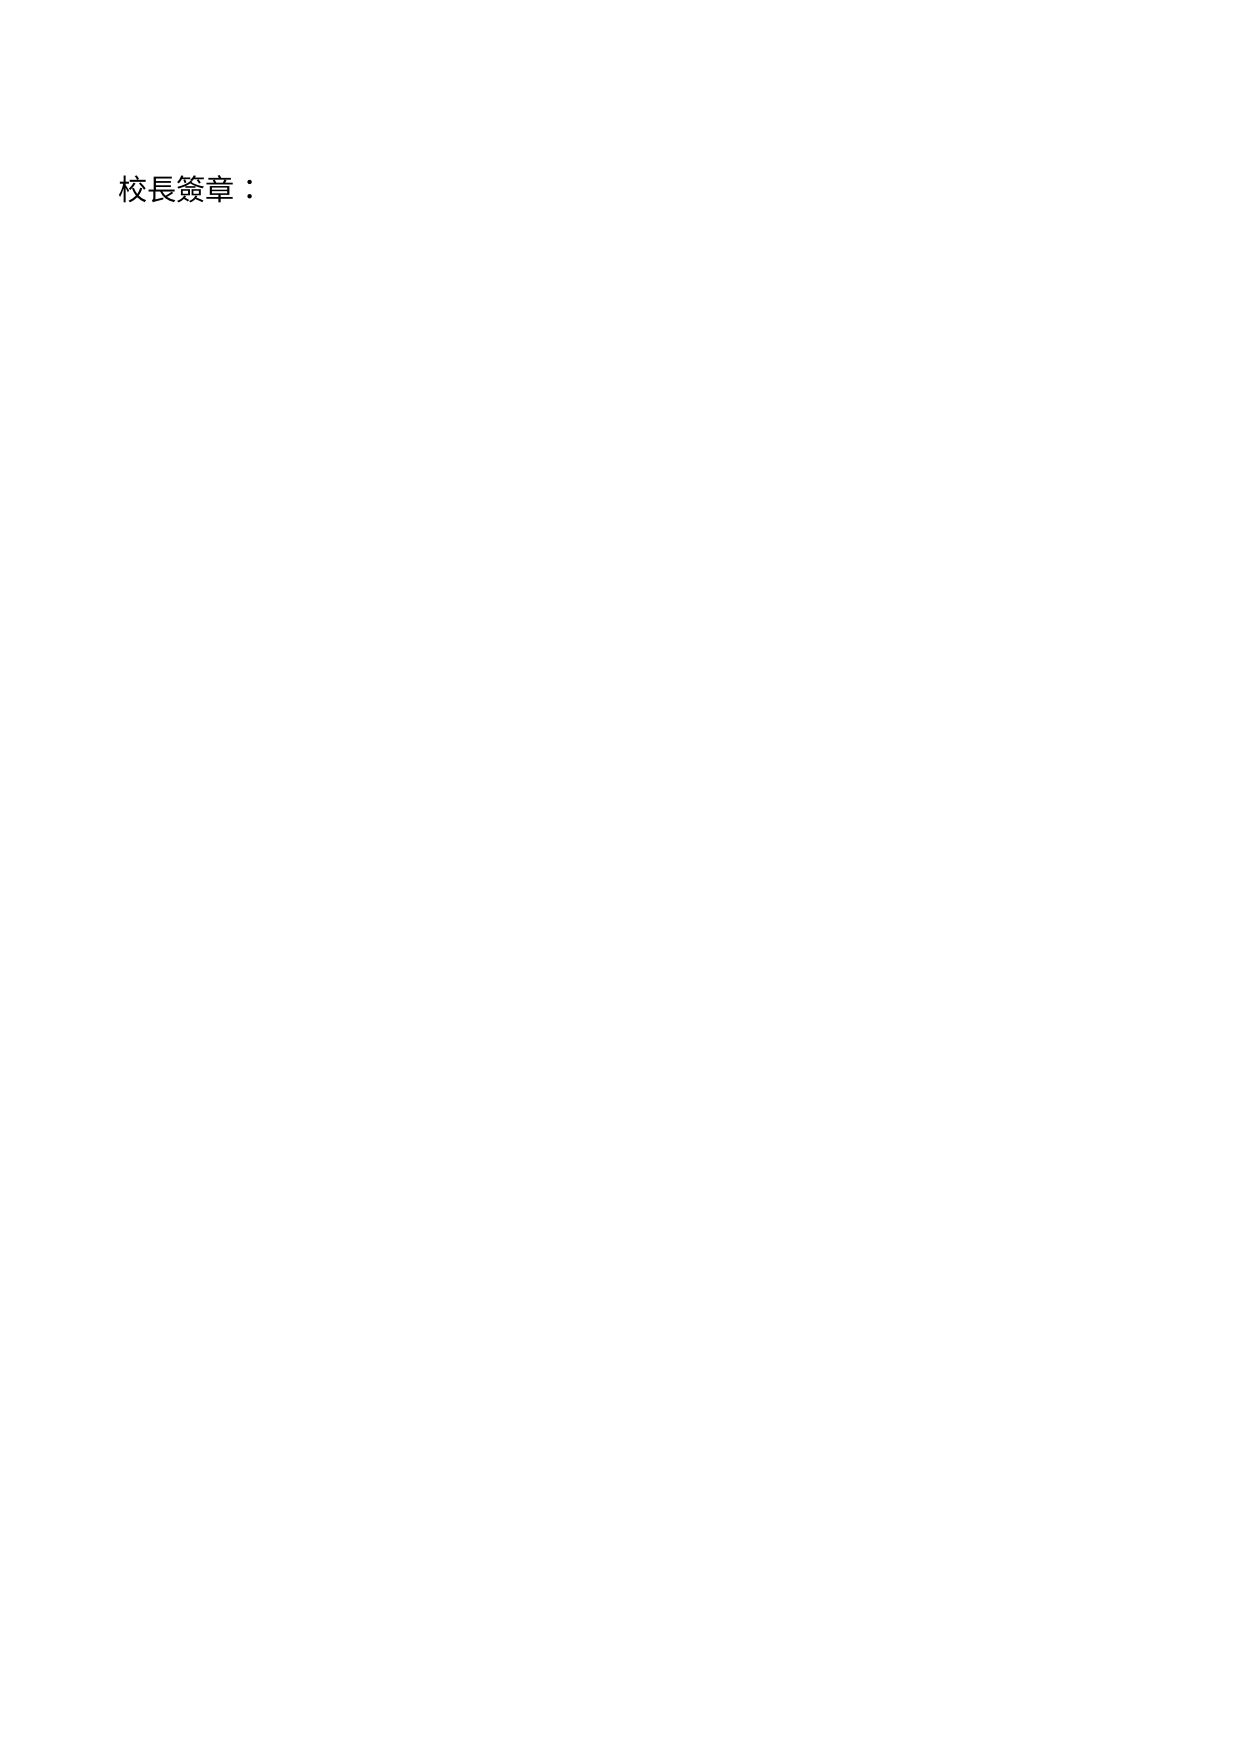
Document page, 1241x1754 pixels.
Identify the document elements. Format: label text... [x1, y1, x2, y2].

text 校長簽章： [118, 167, 1122, 209]
